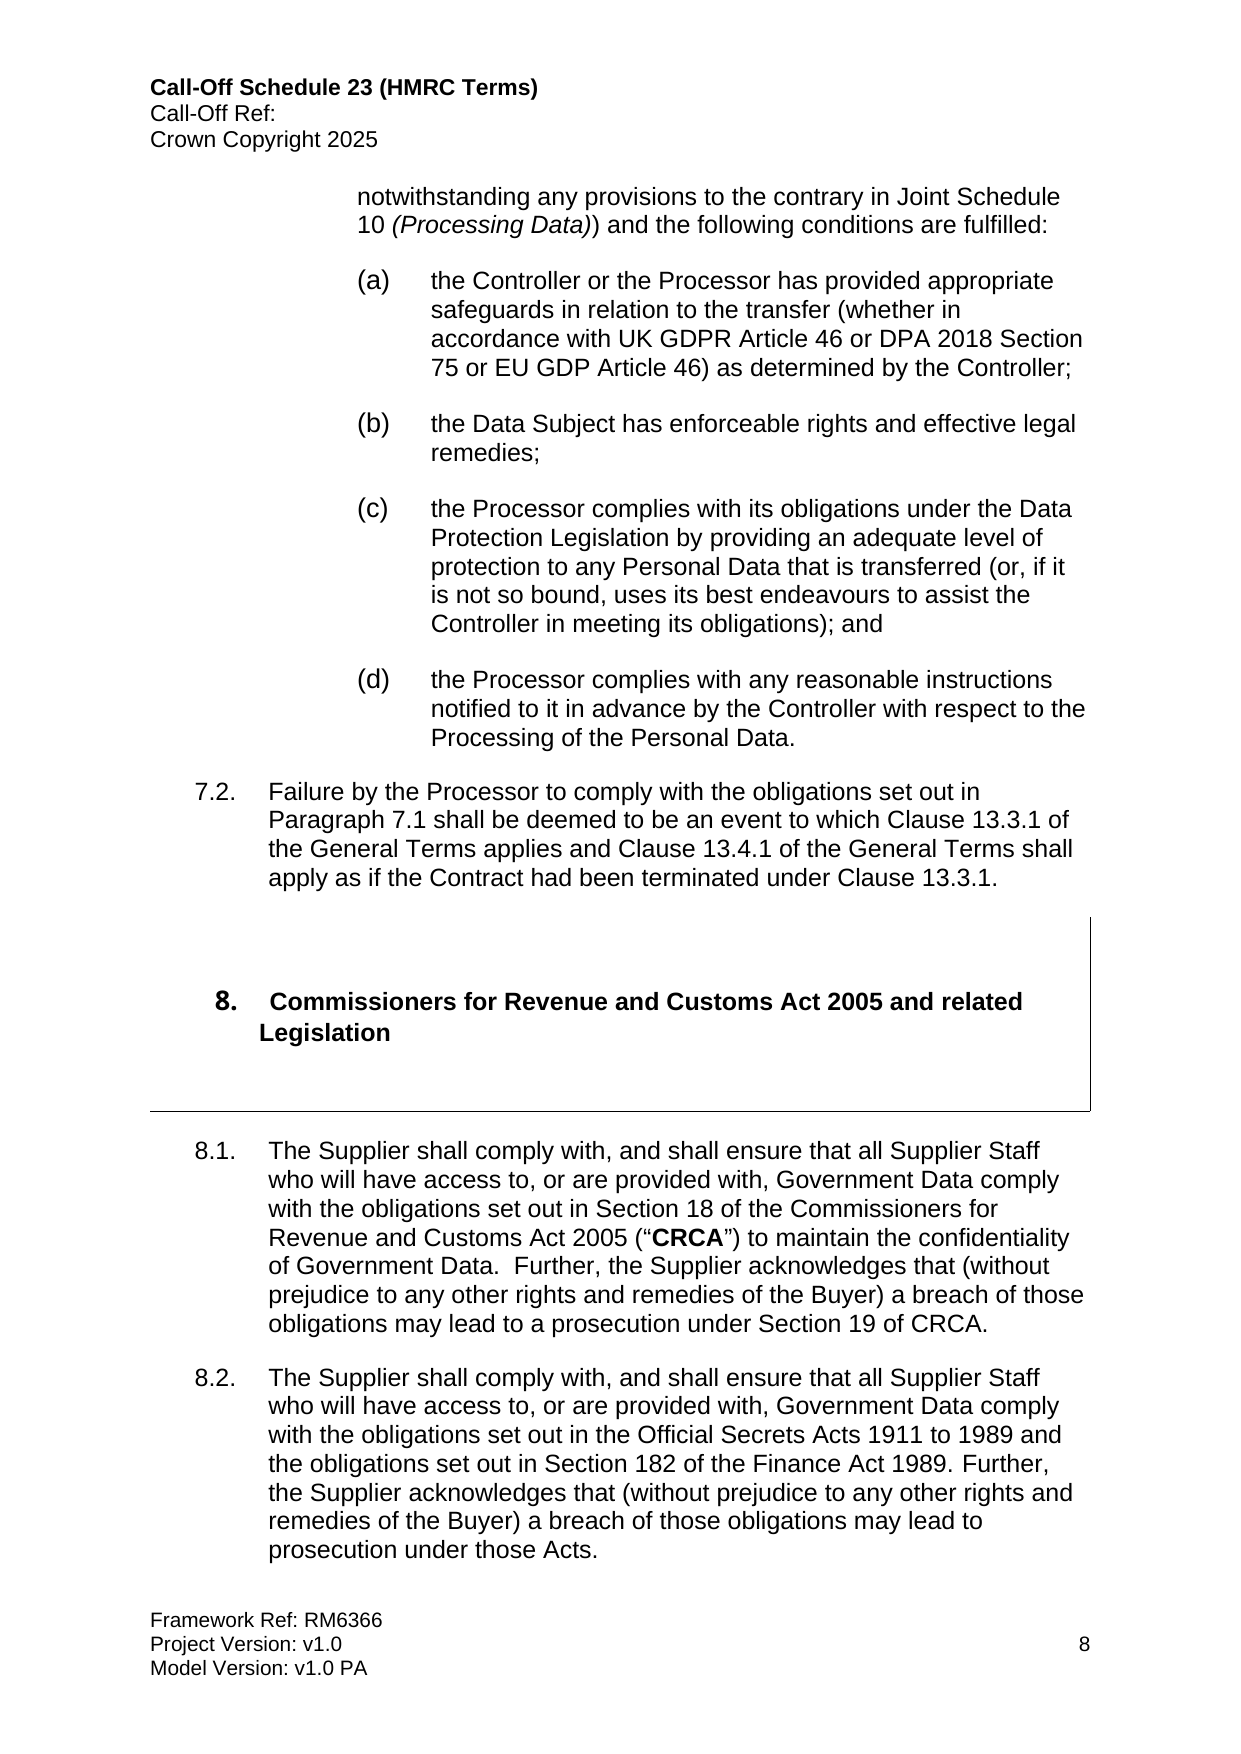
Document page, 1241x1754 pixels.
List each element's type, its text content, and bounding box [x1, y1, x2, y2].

subtitle the Processor complies with any reasonable instructions notified to it in advance by the Controller with respect to the Processing of the Personal Data. [357, 663, 1090, 752]
subtitle Failure by the Processor to comply with the obligations set out in Paragraph 7.1 shall be deemed to be an event to which Clause 13.3.1 of the General Terms applies and Clause 13.4.1 of the General Terms shall apply as if the Contract had been terminated under Clause 13.3.1. [194, 777, 1090, 892]
subtitle the Controller or the Processor has provided appropriate safeguards in relation to the transfer (whether in accordance with UK GDPR Article 46 or DPA 2018 Section 75 or EU GDP Article 46) as determined by the Controller; [357, 264, 1090, 382]
subtitle Commissioners for Revenue and Customs Act 2005 and related Legislation [150, 917, 1090, 1111]
subtitle notwithstanding any provisions to the contrary in Joint Schedule 10 (Processing Data)) and the following conditions are fulfilled: [268, 182, 1090, 239]
subtitle The Supplier shall comply with, and shall ensure that all Supplier Staff who will have access to, or are provided with, Government Data comply with the obligations set out in Section 18 of the Commissioners for Revenue and Customs Act 2005 (“CRCA”) to maintain the confidentiality of Government Data. Further, the Supplier acknowledges that (without prejudice to any other rights and remedies of the Buyer) a breach of those obligations may lead to a prosecution under Section 19 of CRCA. [194, 1136, 1090, 1338]
subtitle The Supplier shall comply with, and shall ensure that all Supplier Staff who will have access to, or are provided with, Government Data comply with the obligations set out in the Official Secrets Acts 1911 to 1989 and the obligations set out in Section 182 of the Finance Act 1989. Further, the Supplier acknowledges that (without prejudice to any other rights and remedies of the Buyer) a breach of those obligations may lead to prosecution under those Acts. [194, 1363, 1090, 1564]
subtitle the Data Subject has enforceable rights and effective legal remedies; [357, 407, 1090, 467]
subtitle the Processor complies with its obligations under the Data Protection Legislation by providing an adequate level of protection to any Personal Data that is transferred (or, if it is not so bound, uses its best endeavours to assist the Controller in meeting its obligations); and [357, 492, 1090, 638]
